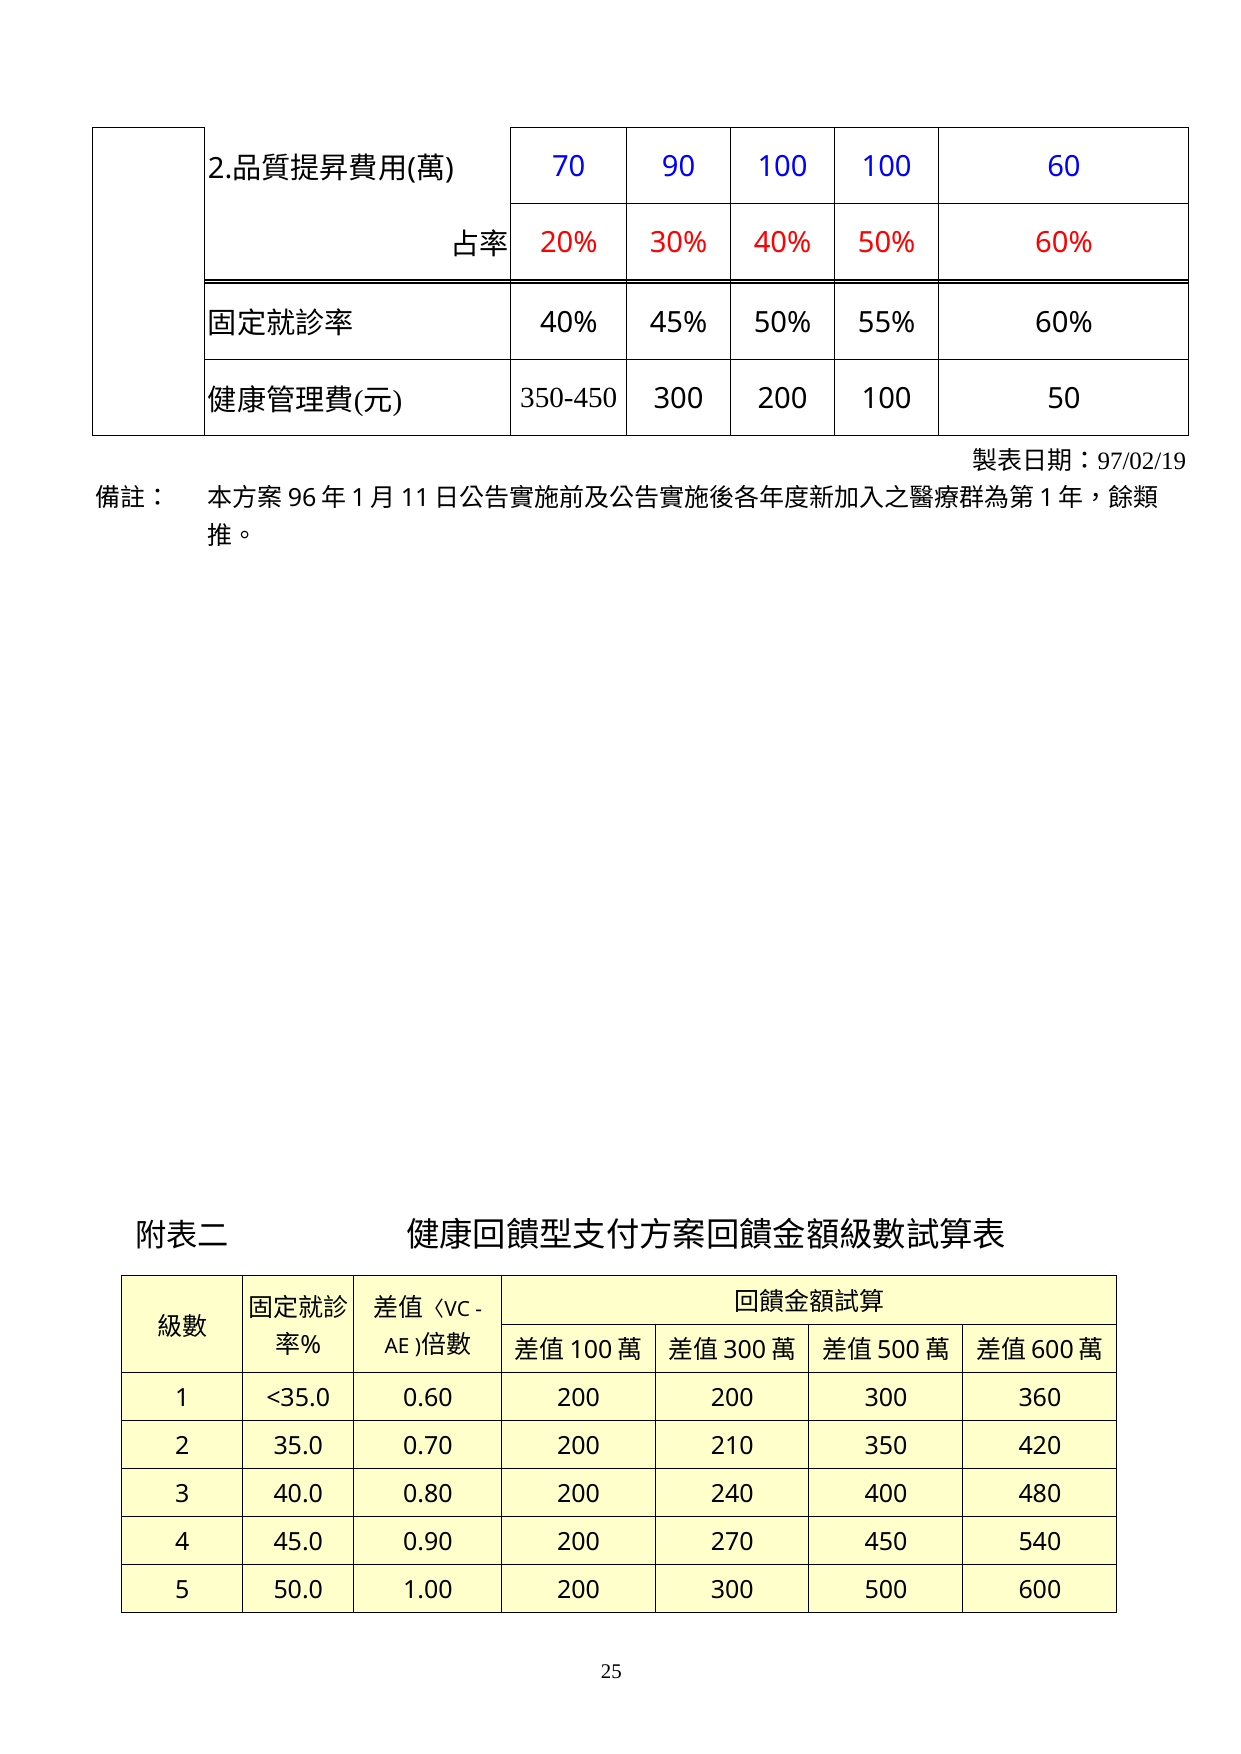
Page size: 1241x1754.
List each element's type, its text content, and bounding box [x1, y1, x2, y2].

table_cell 0.60 [354, 1373, 501, 1420]
table_cell [93, 359, 204, 435]
table_cell 差值500萬 [809, 1325, 962, 1372]
table_cell 備註： [92, 477, 205, 552]
table_cell [205, 436, 511, 477]
table_cell 60 [939, 128, 1188, 203]
table_cell 40% [511, 284, 626, 359]
table_cell 400 [809, 1469, 962, 1516]
table_cell 占率 [205, 203, 510, 279]
table_cell 45.0 [243, 1517, 353, 1564]
table_cell 本方案96年1月11日公告實施前及公告實施後各年度新加入之醫療群為第1年，餘類推。 [205, 477, 1189, 552]
table_cell 200 [502, 1565, 655, 1612]
table_cell 60% [939, 204, 1188, 279]
table_cell 450 [809, 1517, 962, 1564]
table_cell 差值600萬 [963, 1325, 1116, 1372]
table_cell 回饋金額試算 [502, 1276, 1116, 1323]
table_cell 50 [939, 360, 1188, 435]
table_cell 200 [502, 1373, 655, 1420]
table_cell [626, 436, 730, 477]
table_cell 差值100萬 [502, 1325, 655, 1372]
table_cell 50% [835, 204, 938, 279]
table_cell 350 [809, 1421, 962, 1468]
table_cell 270 [656, 1517, 808, 1564]
table_cell 100 [835, 360, 938, 435]
table_cell 40.0 [243, 1469, 353, 1516]
table_cell 2.品質提昇費用(萬) [205, 127, 510, 203]
table_cell [730, 436, 834, 477]
table_cell 200 [731, 360, 834, 435]
table_cell 50.0 [243, 1565, 353, 1612]
table_cell 200 [502, 1517, 655, 1564]
table_cell 55% [835, 284, 938, 359]
table_cell 300 [809, 1373, 962, 1420]
table_cell 4 [122, 1517, 242, 1564]
table_cell 30% [627, 204, 730, 279]
table_cell 45% [627, 284, 730, 359]
table_cell 100 [731, 128, 834, 203]
table_cell 固定就診率 [205, 284, 510, 359]
table_cell 300 [627, 360, 730, 435]
table_cell 200 [502, 1421, 655, 1468]
table_cell 製表日期：97/02/19 [939, 436, 1189, 477]
table_cell 90 [627, 128, 730, 203]
table_cell [511, 436, 626, 477]
table_cell 350-450 [511, 360, 626, 435]
table_cell 3 [122, 1469, 242, 1516]
table_cell 35.0 [243, 1421, 353, 1468]
table_cell 50% [731, 284, 834, 359]
table_cell 差值300萬 [656, 1325, 808, 1372]
table_cell 300 [656, 1565, 808, 1612]
table_cell 級數 [122, 1276, 242, 1372]
table_cell 60% [939, 284, 1188, 359]
table_cell 1 [122, 1373, 242, 1420]
table_cell 200 [502, 1469, 655, 1516]
table_cell 240 [656, 1469, 808, 1516]
table_cell [834, 436, 938, 477]
table_cell [92, 436, 205, 477]
table_cell 600 [963, 1565, 1116, 1612]
table_cell 540 [963, 1517, 1116, 1564]
table_cell 100 [835, 128, 938, 203]
table_cell 200 [656, 1373, 808, 1420]
table_cell 1.00 [354, 1565, 501, 1612]
table_cell 70 [511, 128, 626, 203]
table_cell 健康管理費(元) [205, 360, 510, 435]
table_cell 0.90 [354, 1517, 501, 1564]
table_cell <35.0 [243, 1373, 353, 1420]
table_cell 2 [122, 1421, 242, 1468]
table_cell 0.80 [354, 1469, 501, 1516]
table_cell 0.70 [354, 1421, 501, 1468]
table_cell 40% [731, 204, 834, 279]
table_cell 500 [809, 1565, 962, 1612]
table_cell 420 [963, 1421, 1116, 1468]
table_cell 480 [963, 1469, 1116, 1516]
table_cell [93, 128, 204, 359]
table_header 健康回饋型支付方案回饋金額級數試算表 [242, 1190, 1117, 1275]
table_cell 差值〈VC - AE )倍數 [354, 1276, 501, 1372]
table_cell 20% [511, 204, 626, 279]
table_cell 5 [122, 1565, 242, 1612]
table_header 附表二 [122, 1190, 242, 1275]
table_cell 210 [656, 1421, 808, 1468]
table_cell 固定就診率% [243, 1276, 353, 1372]
table_cell 360 [963, 1373, 1116, 1420]
